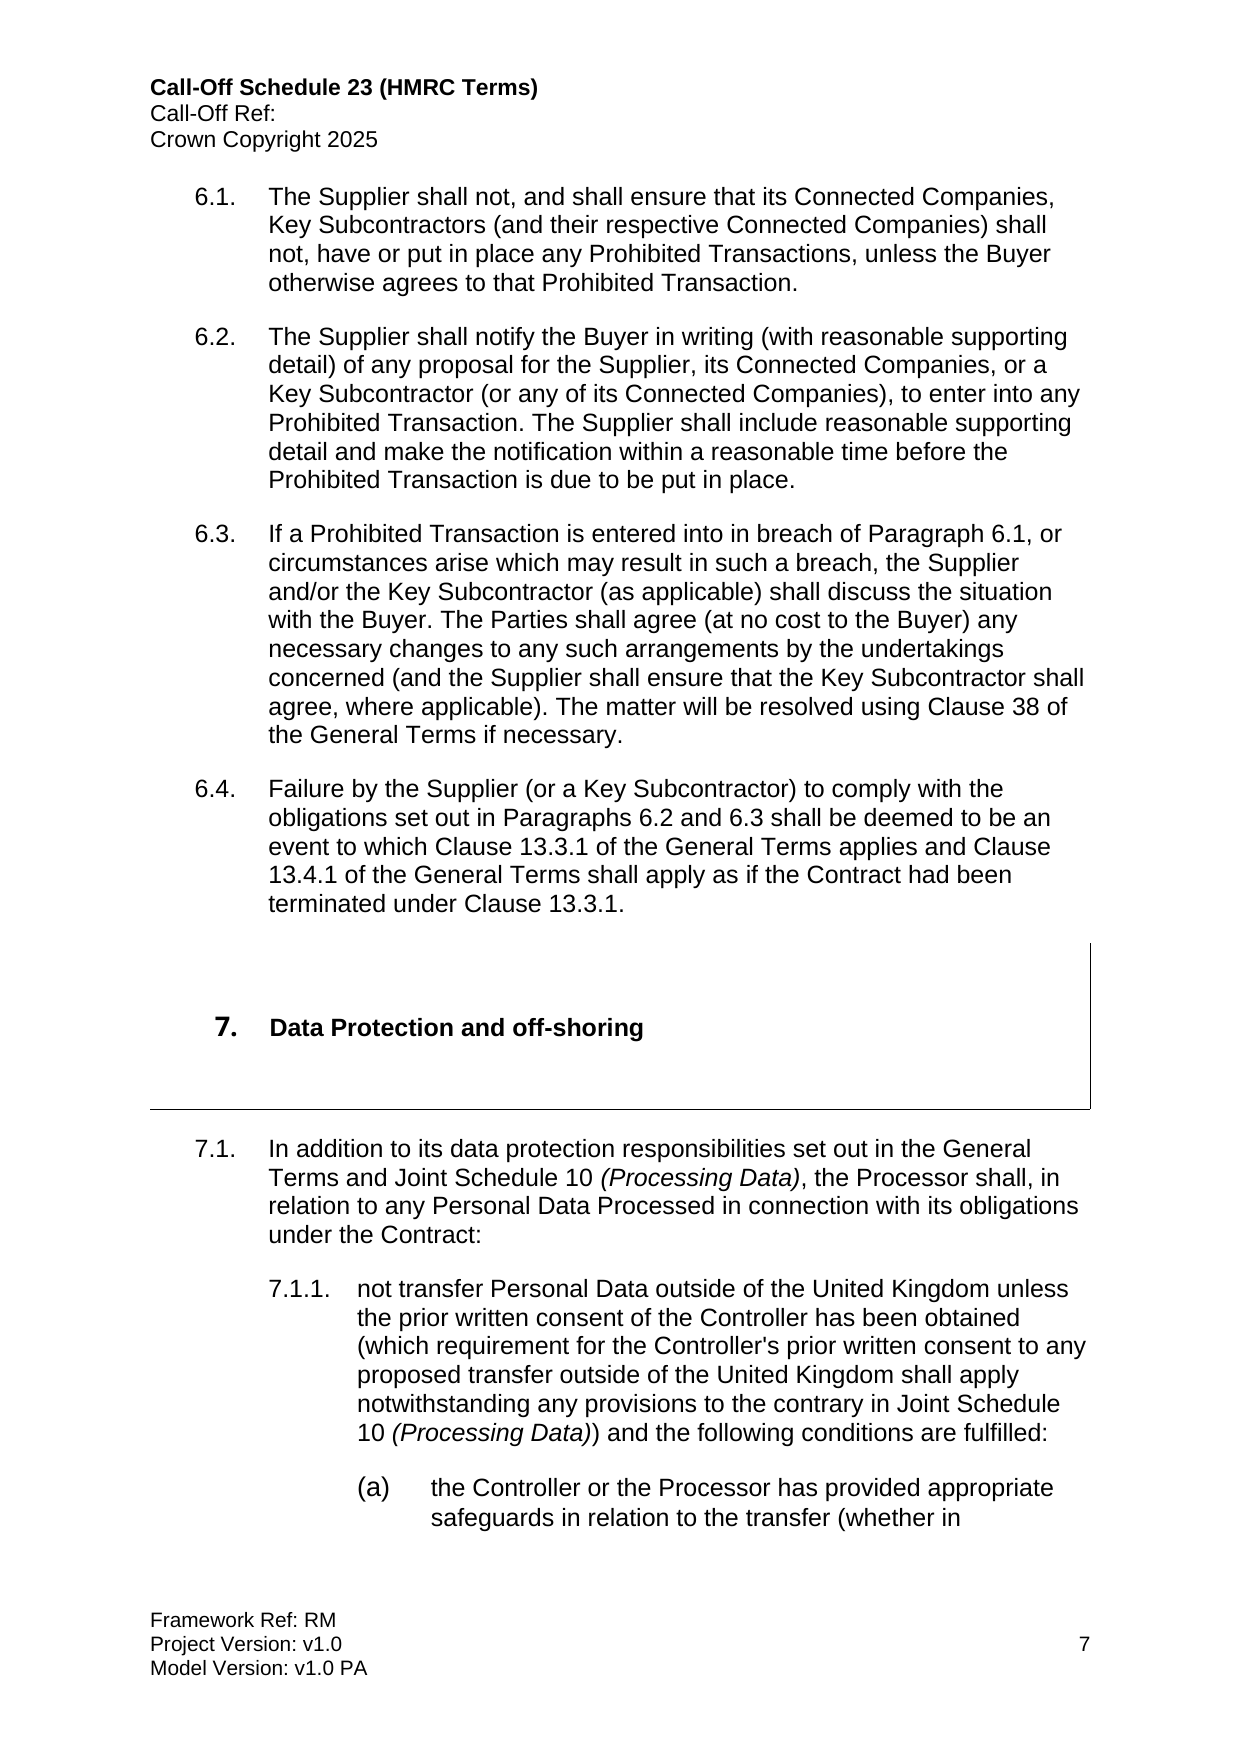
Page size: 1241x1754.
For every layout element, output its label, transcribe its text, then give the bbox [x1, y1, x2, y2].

subtitle If a Prohibited Transaction is entered into in breach of Paragraph 6.1, or circumstances arise which may result in such a breach, the Supplier and/or the Key Subcontractor (as applicable) shall discuss the situation with the Buyer. The Parties shall agree (at no cost to the Buyer) any necessary changes to any such arrangements by the undertakings concerned (and the Supplier shall ensure that the Key Subcontractor shall agree, where applicable). The matter will be resolved using Clause 38 of the General Terms if necessary. [194, 519, 1090, 749]
subtitle not transfer Personal Data outside of the United Kingdom unless the prior written consent of the Controller has been obtained (which requirement for the Controller's prior written consent to any proposed transfer outside of the United Kingdom shall apply notwithstanding any provisions to the contrary in Joint Schedule 10 (Processing Data)) and the following conditions are fulfilled: [268, 1274, 1090, 1446]
subtitle The Supplier shall notify the Buyer in writing (with reasonable supporting detail) of any proposal for the Supplier, its Connected Companies, or a Key Subcontractor (or any of its Connected Companies), to enter into any Prohibited Transaction. The Supplier shall include reasonable supporting detail and make the notification within a reasonable time before the Prohibited Transaction is due to be put in place. [194, 322, 1090, 494]
subtitle Failure by the Supplier (or a Key Subcontractor) to comply with the obligations set out in Paragraphs 6.2 and 6.3 shall be deemed to be an event to which Clause 13.3.1 of the General Terms applies and Clause 13.4.1 of the General Terms shall apply as if the Contract had been terminated under Clause 13.3.1. [194, 774, 1090, 918]
subtitle In addition to its data protection responsibilities set out in the General Terms and Joint Schedule 10 (Processing Data), the Processor shall, in relation to any Personal Data Processed in connection with its obligations under the Contract: [194, 1134, 1090, 1249]
subtitle The Supplier shall not, and shall ensure that its Connected Companies, Key Subcontractors (and their respective Connected Companies) shall not, have or put in place any Prohibited Transactions, unless the Buyer otherwise agrees to that Prohibited Transaction. [194, 182, 1090, 297]
subtitle the Controller or the Processor has provided appropriate safeguards in relation to the transfer (whether in [357, 1471, 1090, 1531]
subtitle Data Protection and off-shoring [150, 943, 1090, 1109]
